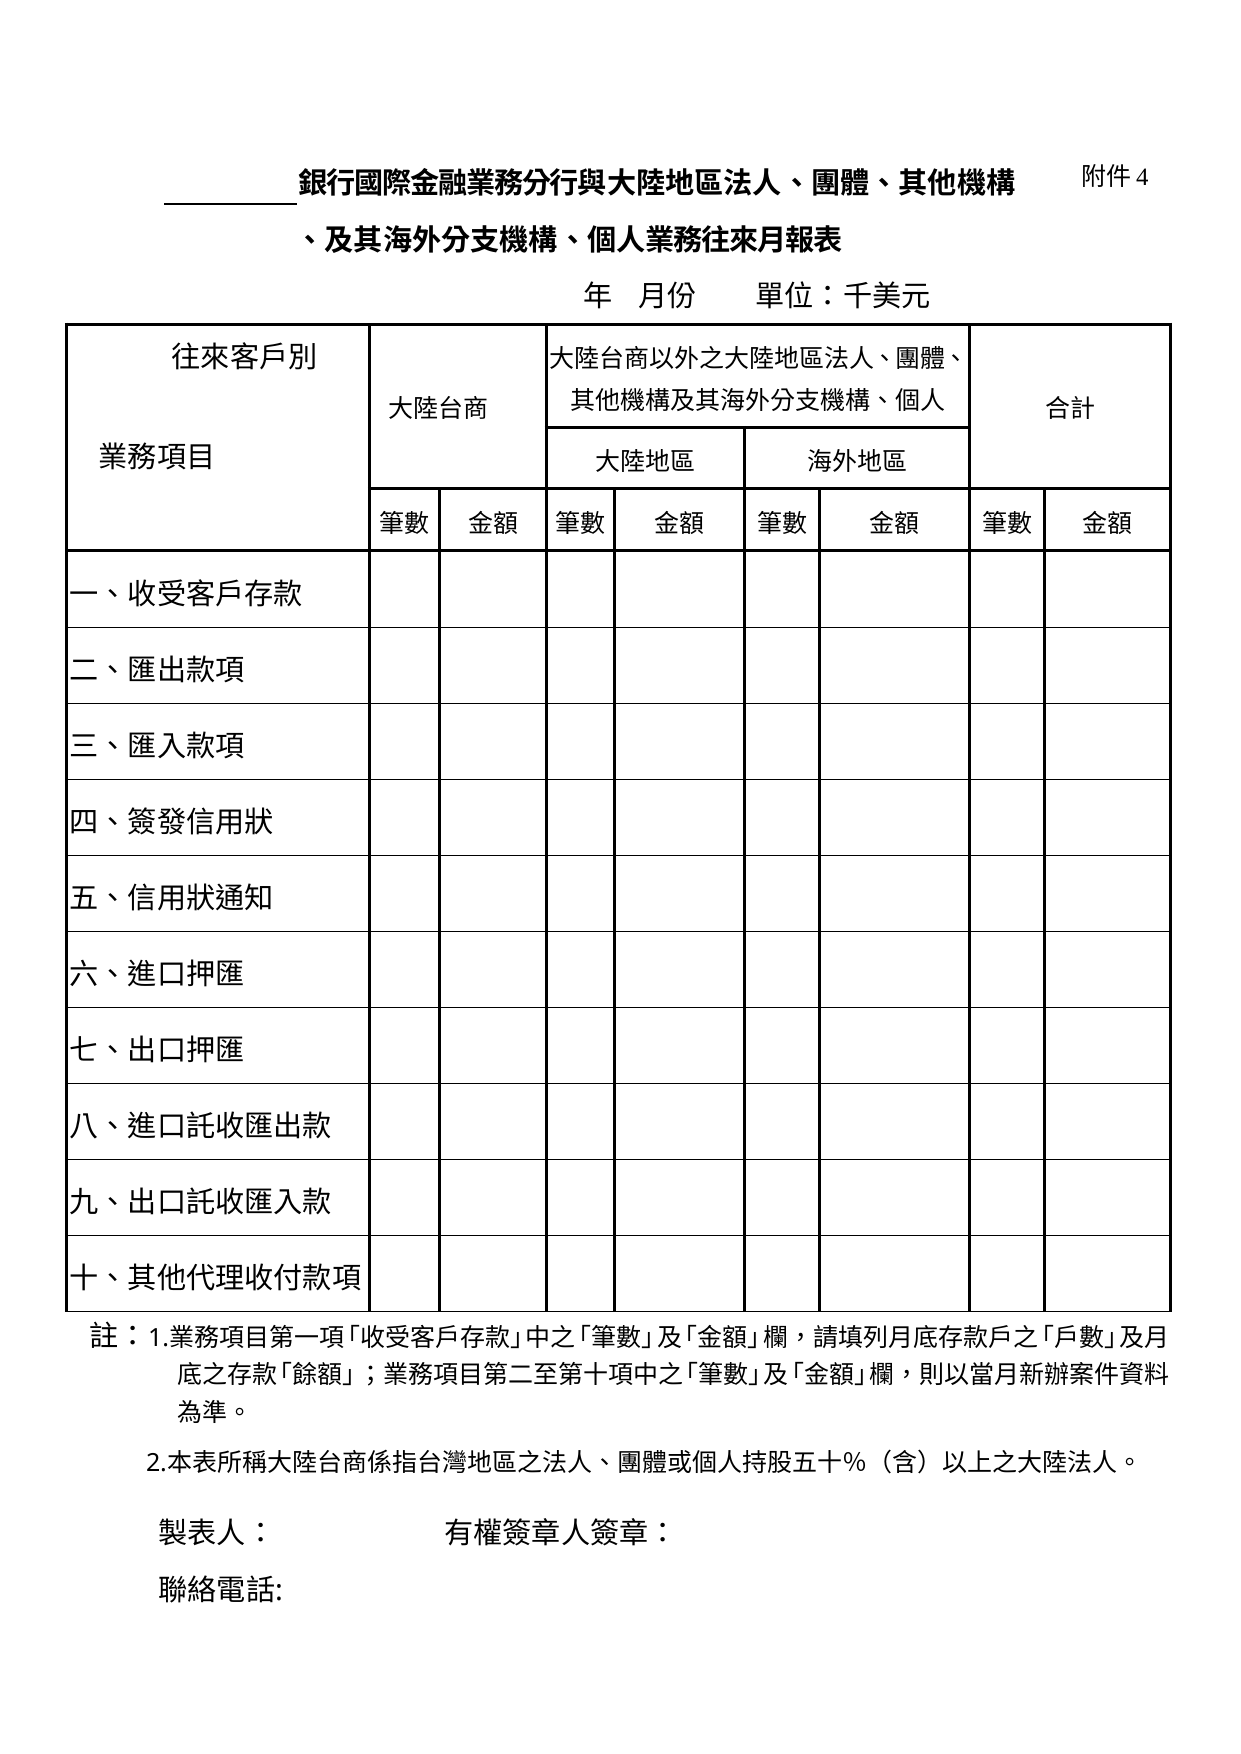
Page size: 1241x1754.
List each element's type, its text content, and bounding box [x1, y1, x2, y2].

table_cell [971, 780, 1043, 855]
table_cell 海外地區 [746, 429, 968, 487]
table_cell [746, 856, 818, 931]
table_cell [1046, 628, 1169, 703]
table_cell [616, 1084, 743, 1159]
table_cell [616, 1160, 743, 1235]
table_cell 五、信用狀通知 [68, 856, 368, 931]
table_cell [1046, 932, 1169, 1007]
table_cell [746, 552, 818, 627]
table_cell [441, 780, 545, 855]
table_cell [1046, 1236, 1169, 1311]
table_header 合計 [971, 326, 1169, 487]
table_cell [821, 552, 968, 627]
table_cell [971, 628, 1043, 703]
table_cell [971, 932, 1043, 1007]
table_cell [971, 1008, 1043, 1083]
table_cell [441, 932, 545, 1007]
table_cell [971, 704, 1043, 779]
text 2.本表所稱大陸台商係指台灣地區之法人、團體或個人持股五十％（含）以上之大陸法人。 [146, 1441, 1169, 1479]
table_cell [441, 1008, 545, 1083]
table_header 往來客戶別 業務項目 [68, 326, 368, 549]
text 註：1.業務項目第一項「收受客戶存款」中之「筆數」及「金額」欄，請填列月底存款戶之「戶數」及月底之存款「餘額」；業務項目第二至第十項中之「筆數」及「金額」欄，則以當月新辦案件資料為準。 [89, 1316, 1169, 1429]
table_cell [971, 1236, 1043, 1311]
table_cell 六、進口押匯 [68, 932, 368, 1007]
table_cell [441, 628, 545, 703]
table_cell 金額 [441, 490, 545, 549]
table_cell 八、進口託收匯出款 [68, 1084, 368, 1159]
table_cell 金額 [1046, 490, 1169, 549]
table_cell [616, 856, 743, 931]
table_cell [746, 628, 818, 703]
table_cell [548, 552, 613, 627]
table_cell [548, 628, 613, 703]
table_header 大陸台商 [371, 326, 545, 487]
table_cell [746, 932, 818, 1007]
table_cell [441, 1236, 545, 1311]
text 年 月份 單位：千美元 [71, 266, 1169, 316]
table_cell [548, 856, 613, 931]
table_cell [616, 932, 743, 1007]
table_cell 金額 [821, 490, 968, 549]
table_cell [746, 1236, 818, 1311]
table_cell [821, 1236, 968, 1311]
table_header 大陸台商以外之大陸地區法人、團體、其他機構及其海外分支機構、個人 [548, 326, 968, 426]
table_cell [746, 1160, 818, 1235]
table_cell [441, 1160, 545, 1235]
table_cell [548, 780, 613, 855]
table_cell [1046, 1008, 1169, 1083]
table_cell [616, 780, 743, 855]
table_cell [971, 856, 1043, 931]
table_cell [821, 856, 968, 931]
table_cell [441, 856, 545, 931]
table_cell [821, 704, 968, 779]
table_cell [548, 1160, 613, 1235]
table_cell 筆數 [971, 490, 1043, 549]
table_cell [371, 628, 438, 703]
table_cell 筆數 [371, 490, 438, 549]
table_cell [821, 780, 968, 855]
text 附件4 [1081, 156, 1148, 193]
table_cell 金額 [616, 490, 743, 549]
table_cell [441, 1084, 545, 1159]
table_cell [821, 628, 968, 703]
table_cell [616, 1008, 743, 1083]
table_cell [971, 1160, 1043, 1235]
table_cell [371, 856, 438, 931]
table_cell 七、出口押匯 [68, 1008, 368, 1083]
text [1149, 155, 1162, 194]
table_cell [1046, 704, 1169, 779]
table_cell [371, 552, 438, 627]
table_cell [441, 552, 545, 627]
table_cell [1046, 552, 1169, 627]
table_cell 三、匯入款項 [68, 704, 368, 779]
table_cell 十、其他代理收付款項 [68, 1236, 368, 1311]
table_cell [746, 1008, 818, 1083]
table_cell [548, 932, 613, 1007]
table_cell [441, 704, 545, 779]
table_cell [746, 780, 818, 855]
table_cell [1046, 856, 1169, 931]
table_cell [371, 780, 438, 855]
table_cell [746, 704, 818, 779]
table_cell 九、出口託收匯入款 [68, 1160, 368, 1235]
table_cell [971, 552, 1043, 627]
table_cell [821, 1084, 968, 1159]
table_cell [548, 1084, 613, 1159]
table_cell [371, 1236, 438, 1311]
table_cell 二、匯出款項 [68, 628, 368, 703]
table_cell [371, 932, 438, 1007]
table_cell [548, 1236, 613, 1311]
text 銀行國際金融業務分行與大陸地區法人、團體、其他機構 [126, 148, 1177, 204]
table_cell [616, 704, 743, 779]
table_cell [616, 628, 743, 703]
table_cell [821, 1008, 968, 1083]
table_cell [371, 1160, 438, 1235]
table_cell 一、收受客戶存款 [68, 552, 368, 627]
table_cell [371, 704, 438, 779]
table_cell [746, 1084, 818, 1159]
table_cell [371, 1084, 438, 1159]
text 製表人： 有權簽章人簽章： [71, 1504, 1169, 1554]
table_cell [548, 1008, 613, 1083]
table_cell [821, 932, 968, 1007]
table_cell [1046, 1160, 1169, 1235]
text 、及其海外分支機構、個人業務往來月報表 [76, 210, 1169, 260]
table_cell 筆數 [746, 490, 818, 549]
table_cell [371, 1008, 438, 1083]
table_cell [821, 1160, 968, 1235]
table_cell [616, 552, 743, 627]
table_cell [1046, 780, 1169, 855]
table_cell [1046, 1084, 1169, 1159]
table_cell [971, 1084, 1043, 1159]
table_cell 筆數 [548, 490, 613, 549]
text 聯絡電話: [158, 1560, 1169, 1610]
table_cell [548, 704, 613, 779]
table_cell 四、簽發信用狀 [68, 780, 368, 855]
table_cell 大陸地區 [548, 429, 743, 487]
table_cell [616, 1236, 743, 1311]
